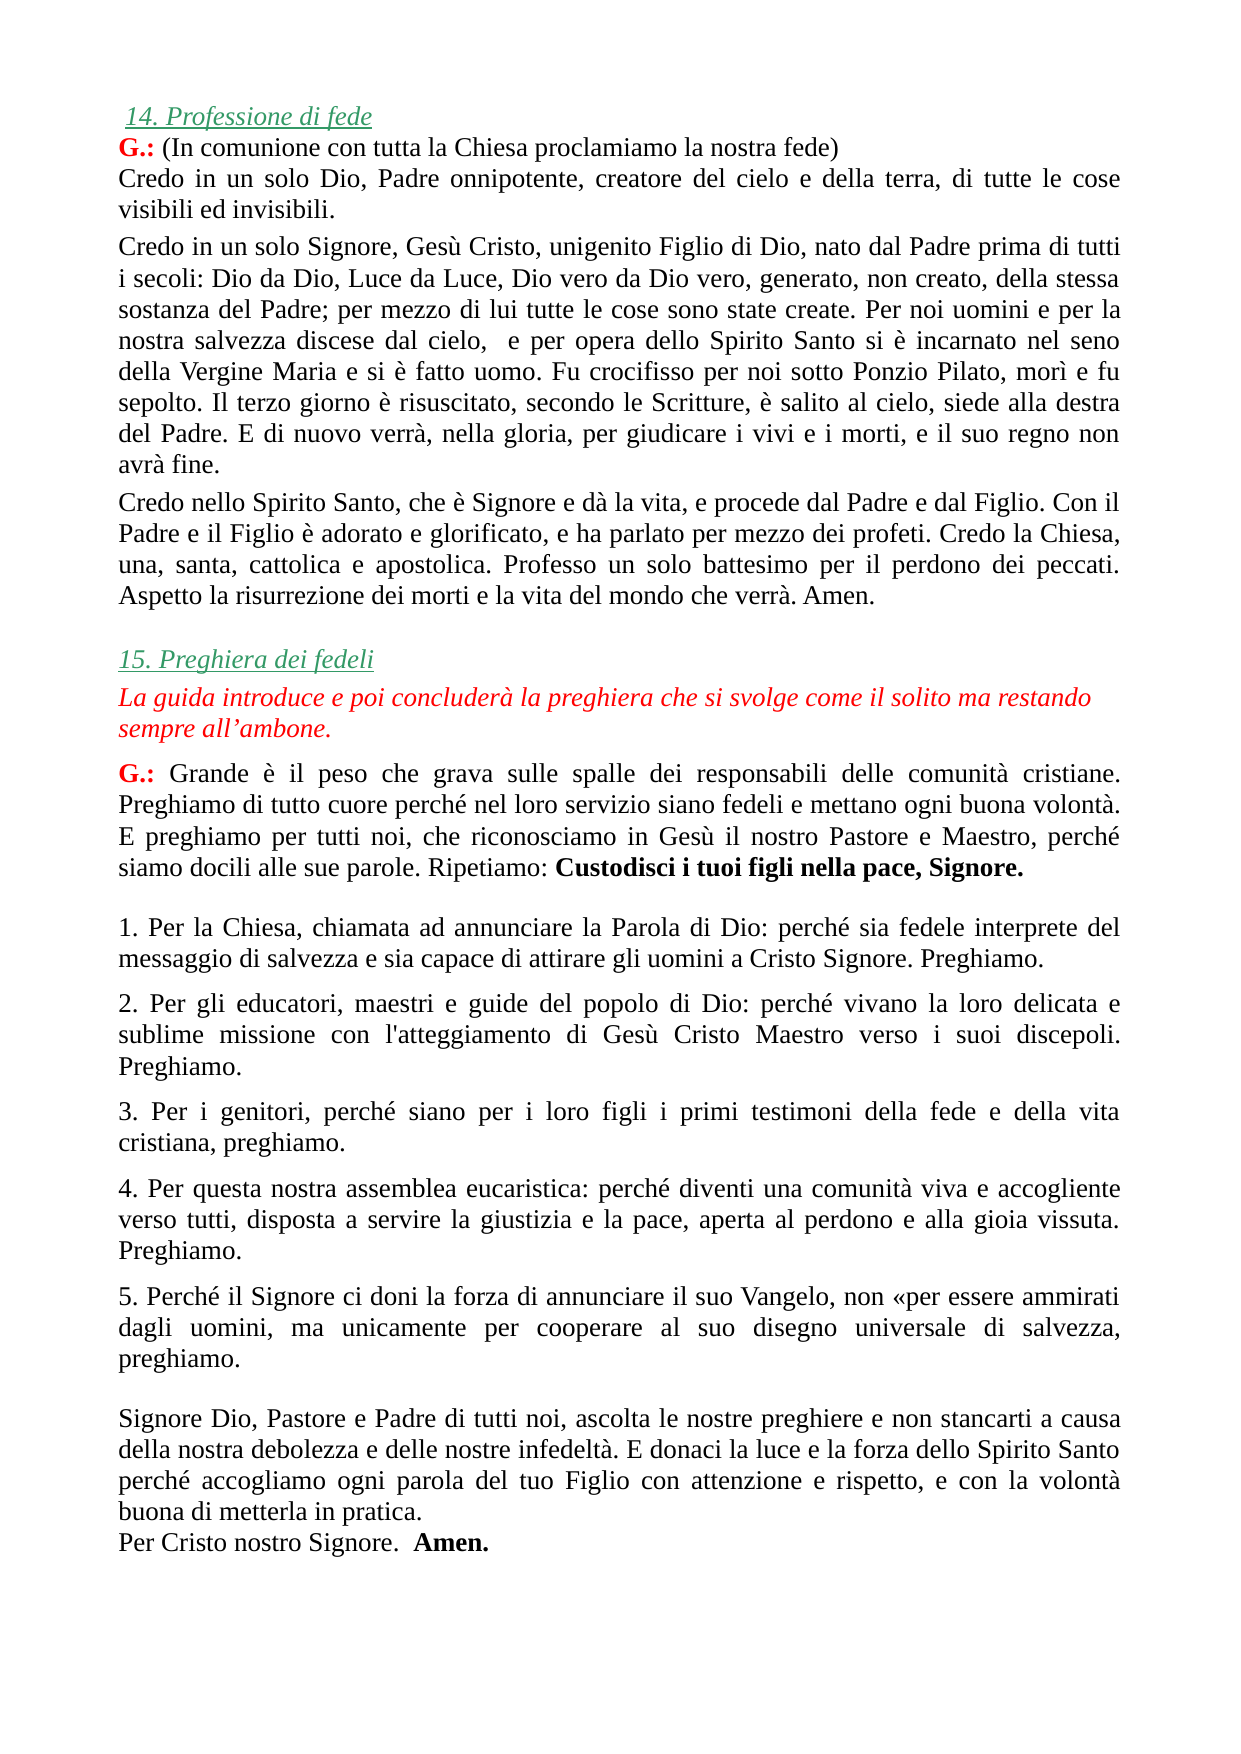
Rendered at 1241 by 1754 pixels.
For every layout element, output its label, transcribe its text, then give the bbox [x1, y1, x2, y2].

text Per Cristo nostro Signore. Amen. [118, 1526, 1122, 1558]
text 2. Per gli educatori, maestri e guide del popolo di Dio: perché vivano la loro delicata e sublime missione con l'atteggiamento di Gesù Cristo Maestro verso i suoi discepoli. Preghiamo. [118, 987, 1122, 1081]
text Credo in un solo Dio, Padre onnipotente, creatore del cielo e della terra, di tutte le cose visibili ed invisibili. [118, 162, 1122, 224]
text 5. Perché il Signore ci doni la forza di annunciare il suo Vangelo, non «per essere ammirati dagli uomini, ma unicamente per cooperare al suo disegno universale di salvezza, preghiamo. [118, 1280, 1122, 1373]
text 14. Professione di fede [118, 100, 1122, 131]
text 15. Preghiera dei fedeli [118, 644, 1122, 675]
text Credo nello Spirito Santo, che è Signore e dà la vita, e procede dal Padre e dal Figlio. Con il Padre e il Figlio è adorato e glorificato, e ha parlato per mezzo dei profeti. Credo la Chiesa, una, santa, cattolica e apostolica. Professo un solo battesimo per il perdono dei peccati. Aspetto la risurrezione dei morti e la vita del mondo che verrà. Amen. [118, 486, 1122, 610]
text 1. Per la Chiesa, chiamata ad annunciare la Parola di Dio: perché sia fedele interprete del messaggio di salvezza e sia capace di attirare gli uomini a Cristo Signore. Preghiamo. [118, 911, 1122, 973]
text G.: Grande è il peso che grava sulle spalle dei responsabili delle comunità cristiane. Preghiamo di tutto cuore perché nel loro servizio siano fedeli e mettano ogni buona volontà. E preghiamo per tutti noi, che riconosciamo in Gesù il nostro Pastore e Maestro, perché siamo docili alle sue parole. Ripetiamo: Custodisci i tuoi figli nella pace, Signore. [118, 757, 1122, 882]
text G.: (In comunione con tutta la Chiesa proclamiamo la nostra fede) [118, 131, 1122, 162]
text 4. Per questa nostra assemblea eucaristica: perché diventi una comunità viva e accogliente verso tutti, disposta a servire la giustizia e la pace, aperta al perdono e alla gioia vissuta. Preghiamo. [118, 1172, 1122, 1265]
text La guida introduce e poi concluderà la preghiera che si svolge come il solito ma restando sempre all’ambone. [118, 681, 1122, 743]
text Credo in un solo Signore, Gesù Cristo, unigenito Figlio di Dio, nato dal Padre prima di tutti i secoli: Dio da Dio, Luce da Luce, Dio vero da Dio vero, generato, non creato, della stessa sostanza del Padre; per mezzo di lui tutte le cose sono state create. Per noi uomini e per la nostra salvezza discese dal cielo, e per opera dello Spirito Santo si è incarnato nel seno della Vergine Maria e si è fatto uomo. Fu crocifisso per noi sotto Ponzio Pilato, morì e fu sepolto. Il terzo giorno è risuscitato, secondo le Scritture, è salito al cielo, siede alla destra del Padre. E di nuovo verrà, nella gloria, per giudicare i vivi e i morti, e il suo regno non avrà fine. [118, 231, 1122, 480]
text Signore Dio, Pastore e Padre di tutti noi, ascolta le nostre preghiere e non stancarti a causa della nostra debolezza e delle nostre infedeltà. E donaci la luce e la forza dello Spirito Santo perché accogliamo ogni parola del tuo Figlio con attenzione e rispetto, e con la volontà buona di metterla in pratica. [118, 1402, 1122, 1526]
text 3. Per i genitori, perché siano per i loro figli i primi testimoni della fede e della vita cristiana, preghiamo. [118, 1095, 1122, 1157]
